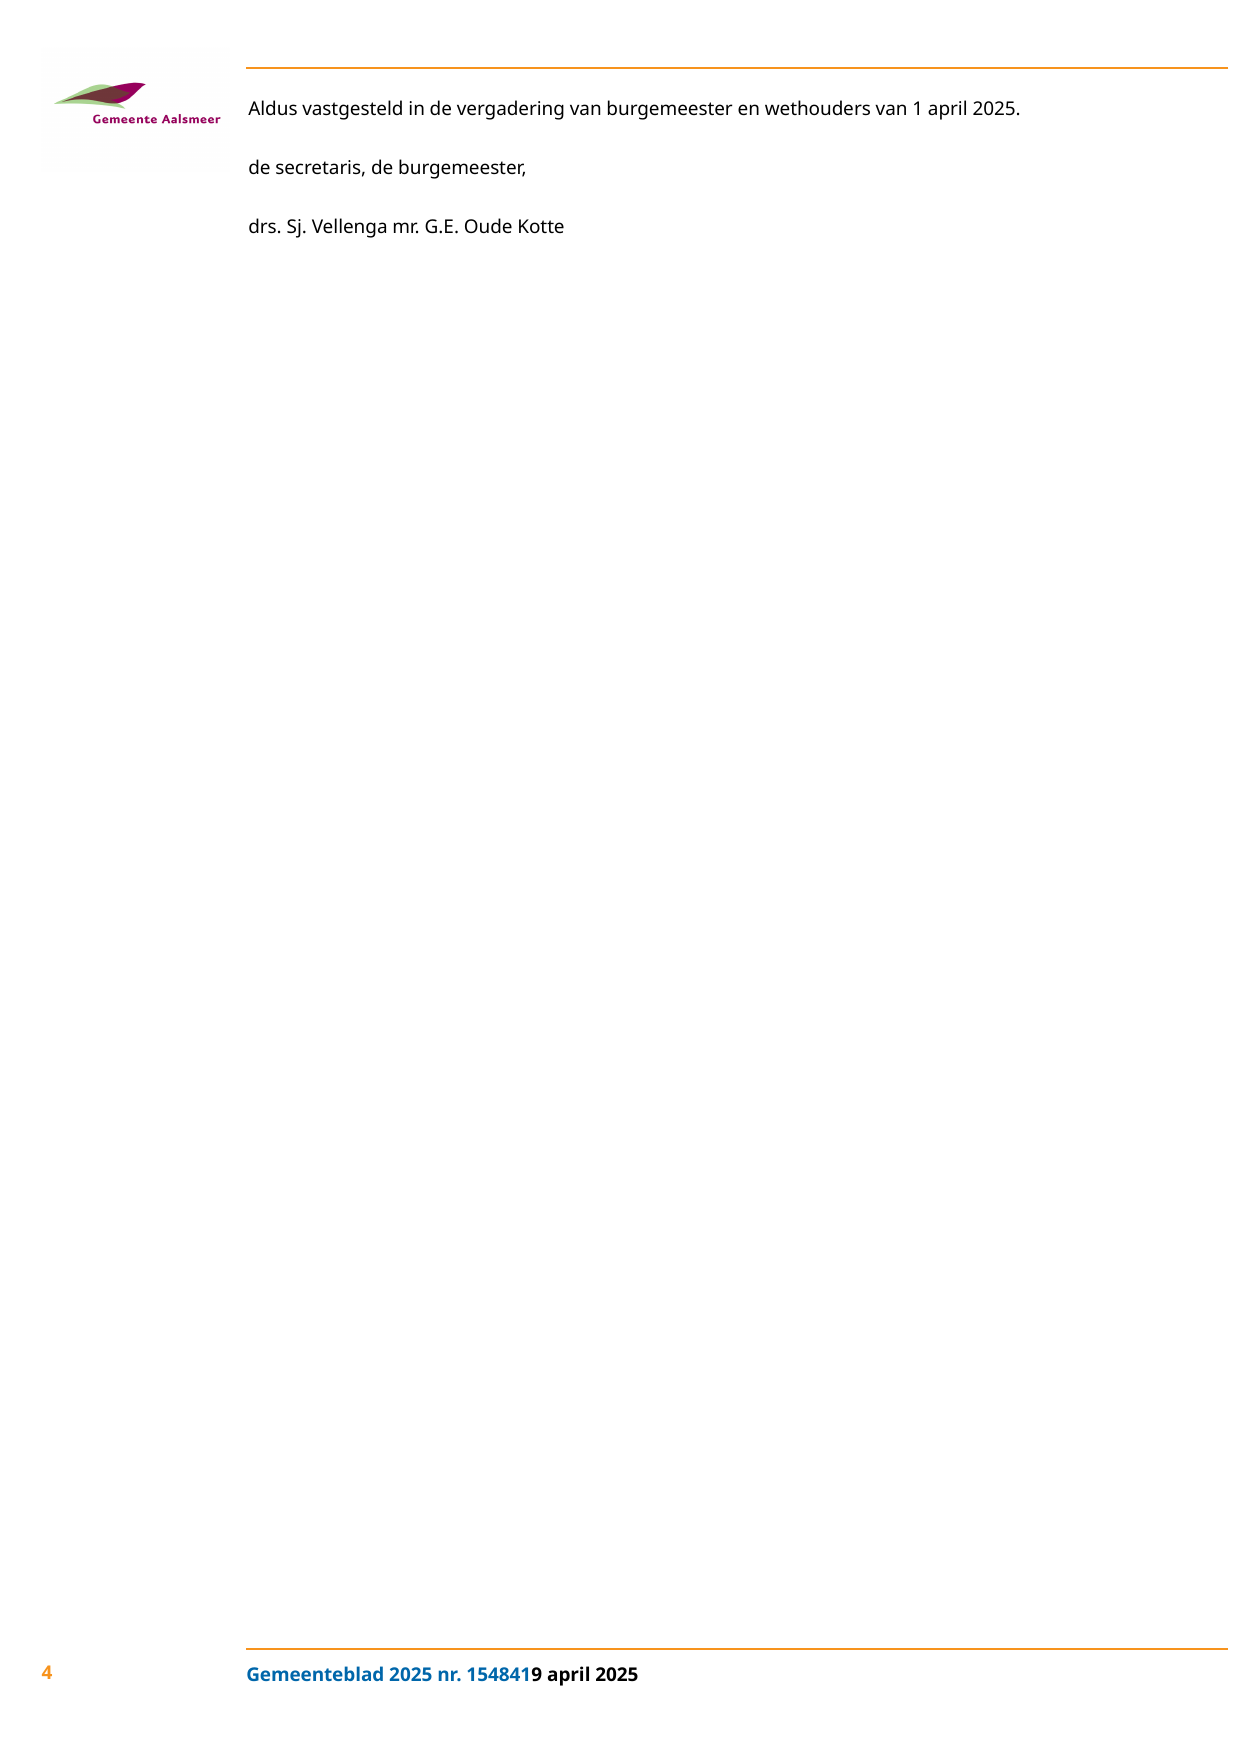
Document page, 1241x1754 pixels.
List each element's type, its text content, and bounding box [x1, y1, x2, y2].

picture [41, 47, 231, 172]
text drs. Sj. Vellenga mr. G.E. Oude Kotte [248, 213, 1152, 239]
text Aldus vastgesteld in de vergadering van burgemeester en wethouders van 1 april 2025. [248, 95, 1152, 121]
text de secretaris, de burgemeester, [248, 154, 1152, 180]
